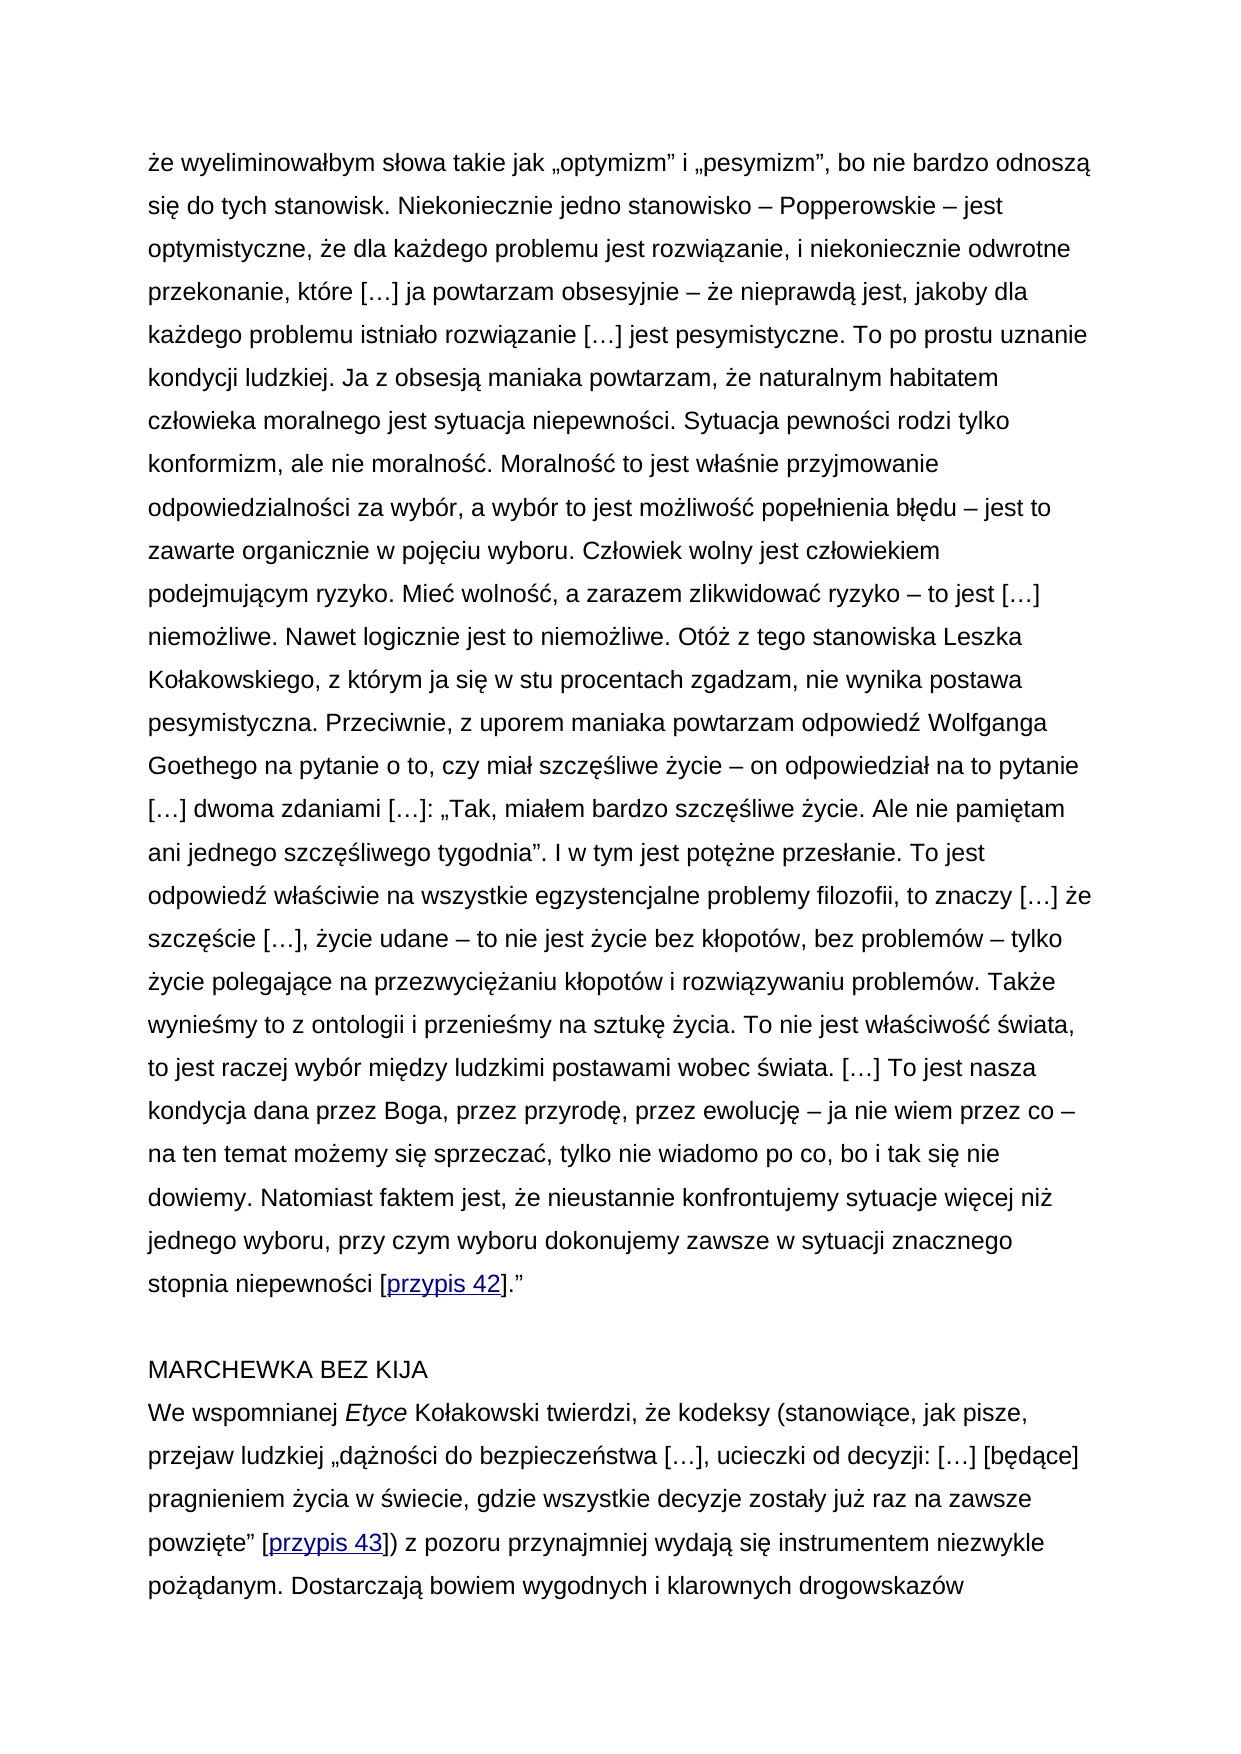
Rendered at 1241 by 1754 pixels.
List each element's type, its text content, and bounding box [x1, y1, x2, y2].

subtitle MARCHEWKA BEZ KIJA [148, 1355, 1093, 1384]
text We wspomnianej Etyce Kołakowski twierdzi, że kodeksy (stanowiące, jak pisze, przejaw ludzkiej „dążności do bezpieczeństwa […], ucieczki od decyzji: […] [będące] pragnieniem życia w świecie, gdzie wszystkie decyzje zostały już raz na zawsze powzięte” [przypis 43]) z pozoru przynajmniej wydają się instrumentem niezwykle pożądanym. Dostarczają bowiem wygodnych i klarownych drogowskazów [148, 1398, 1093, 1599]
text że wyeliminowałbym słowa takie jak „optymizm” i „pesymizm”, bo nie bardzo odnoszą się do tych stanowisk. Niekoniecznie jedno stanowisko – Popperowskie – jest optymistyczne, że dla każdego problemu jest rozwiązanie, i niekoniecznie odwrotne przekonanie, które […] ja powtarzam obsesyjnie – że nieprawdą jest, jakoby dla każdego problemu istniało rozwiązanie […] jest pesymistyczne. To po prostu uznanie kondycji ludzkiej. Ja z obsesją maniaka powtarzam, że naturalnym habitatem człowieka moralnego jest sytuacja niepewności. Sytuacja pewności rodzi tylko konformizm, ale nie moralność. Moralność to jest właśnie przyjmowanie odpowiedzialności za wybór, a wybór to jest możliwość popełnienia błędu – jest to zawarte organicznie w pojęciu wyboru. Człowiek wolny jest człowiekiem podejmującym ryzyko. Mieć wolność, a zarazem zlikwidować ryzyko – to jest […] niemożliwe. Nawet logicznie jest to niemożliwe. Otóż z tego stanowiska Leszka Kołakowskiego, z którym ja się w stu procentach zgadzam, nie wynika postawa pesymistyczna. Przeciwnie, z uporem maniaka powtarzam odpowiedź Wolfganga Goethego na pytanie o to, czy miał szczęśliwe życie – on odpowiedział na to pytanie […] dwoma zdaniami […]: „Tak, miałem bardzo szczęśliwe życie. Ale nie pamiętam ani jednego szczęśliwego tygodnia”. I w tym jest potężne przesłanie. To jest odpowiedź właściwie na wszystkie egzystencjalne problemy filozofii, to znaczy […] że szczęście […], życie udane – to nie jest życie bez kłopotów, bez problemów – tylko życie polegające na przezwyciężaniu kłopotów i rozwiązywaniu problemów. Także wynieśmy to z ontologii i przenieśmy na sztukę życia. To nie jest właściwość świata, to jest raczej wybór między ludzkimi postawami wobec świata. […] To jest nasza kondycja dana przez Boga, przez przyrodę, przez ewolucję – ja nie wiem przez co – na ten temat możemy się sprzeczać, tylko nie wiadomo po co, bo i tak się nie dowiemy. Natomiast faktem jest, że nieustannie konfrontujemy sytuacje więcej niż jednego wyboru, przy czym wyboru dokonujemy zawsze w sytuacji znacznego stopnia niepewności [przypis 42].” [148, 148, 1093, 1298]
